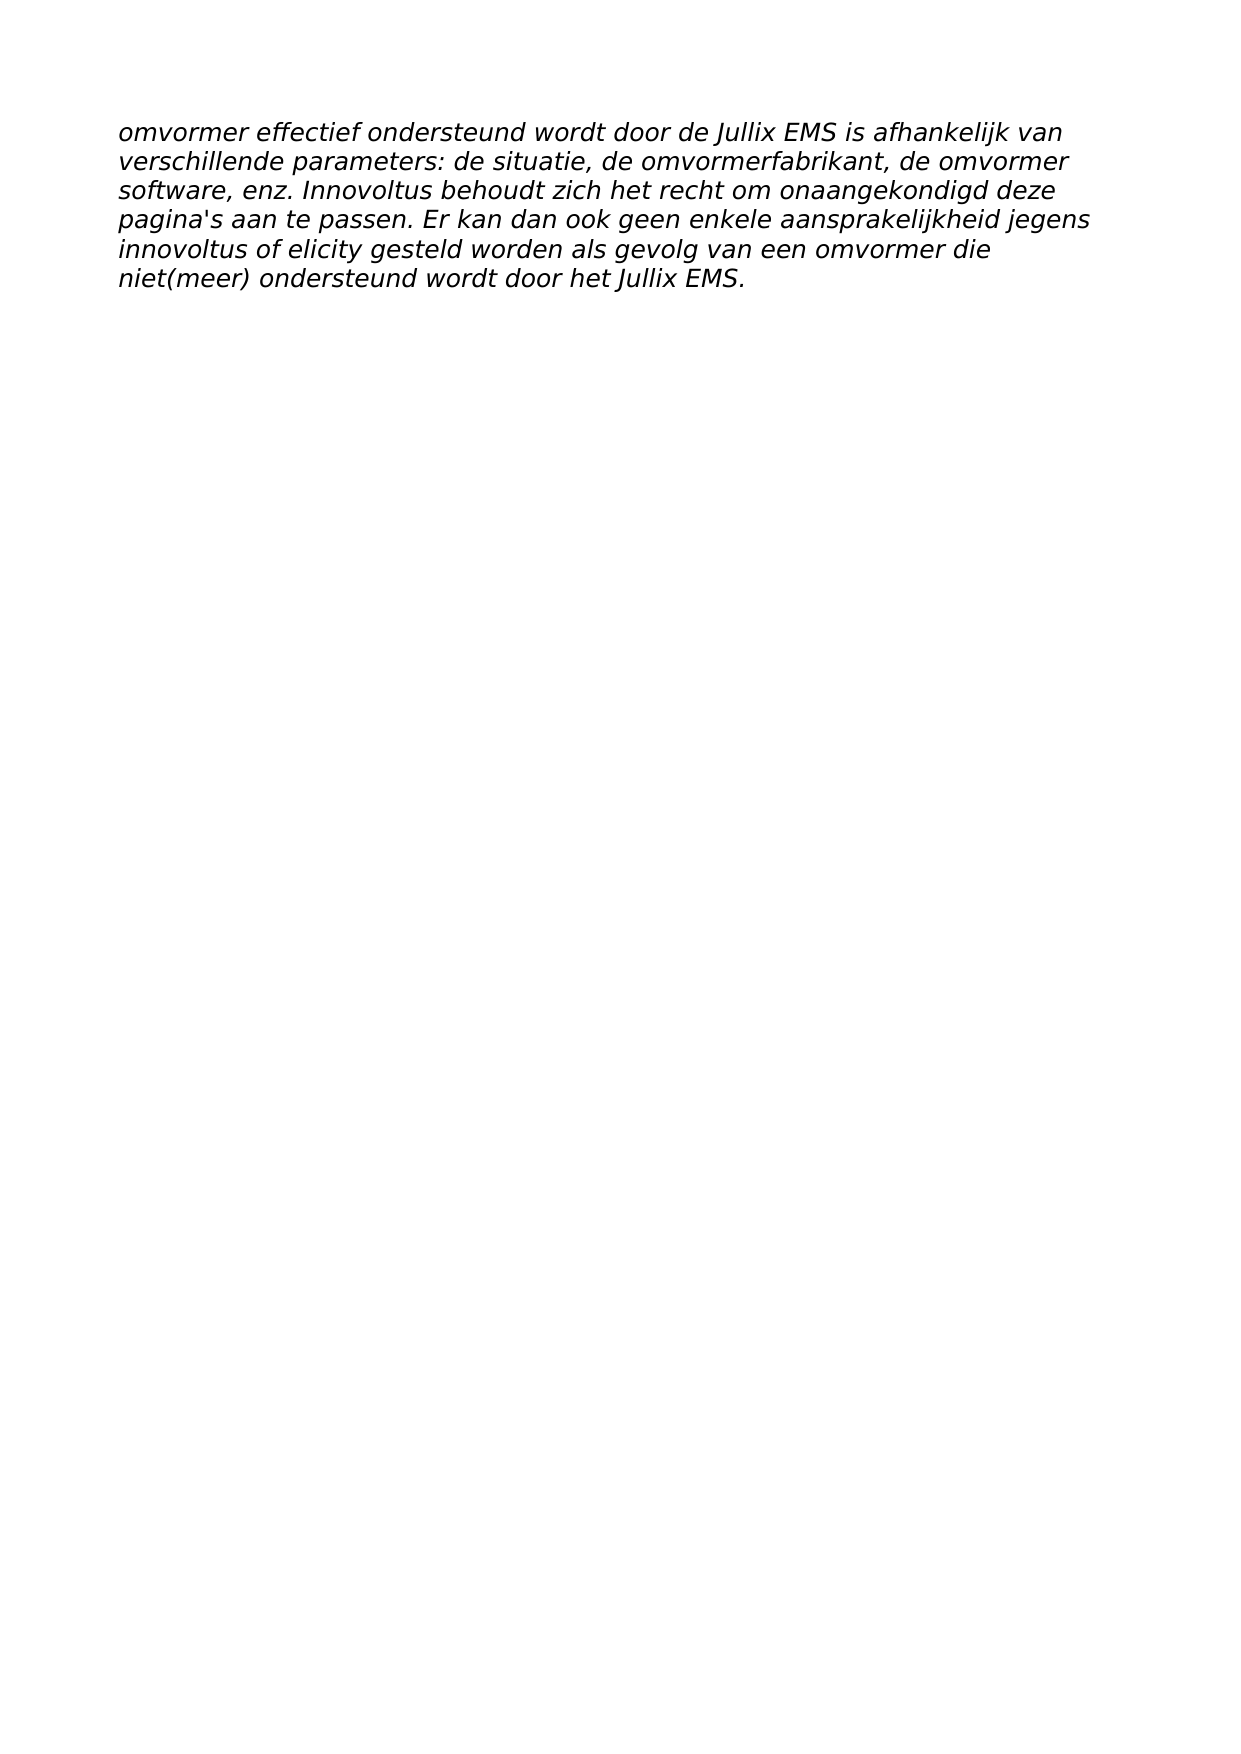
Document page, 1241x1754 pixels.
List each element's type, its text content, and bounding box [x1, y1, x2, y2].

text omvormer effectief ondersteund wordt door de Jullix EMS is afhankelijk van verschillende parameters: de situatie, de omvormerfabrikant, de omvormer software, enz. Innovoltus behoudt zich het recht om onaangekondigd deze pagina's aan te passen. Er kan dan ook geen enkele aansprakelijkheid jegens innovoltus of elicity gesteld worden als gevolg van een omvormer die niet(meer) ondersteund wordt door het Jullix EMS. [118, 118, 1122, 293]
